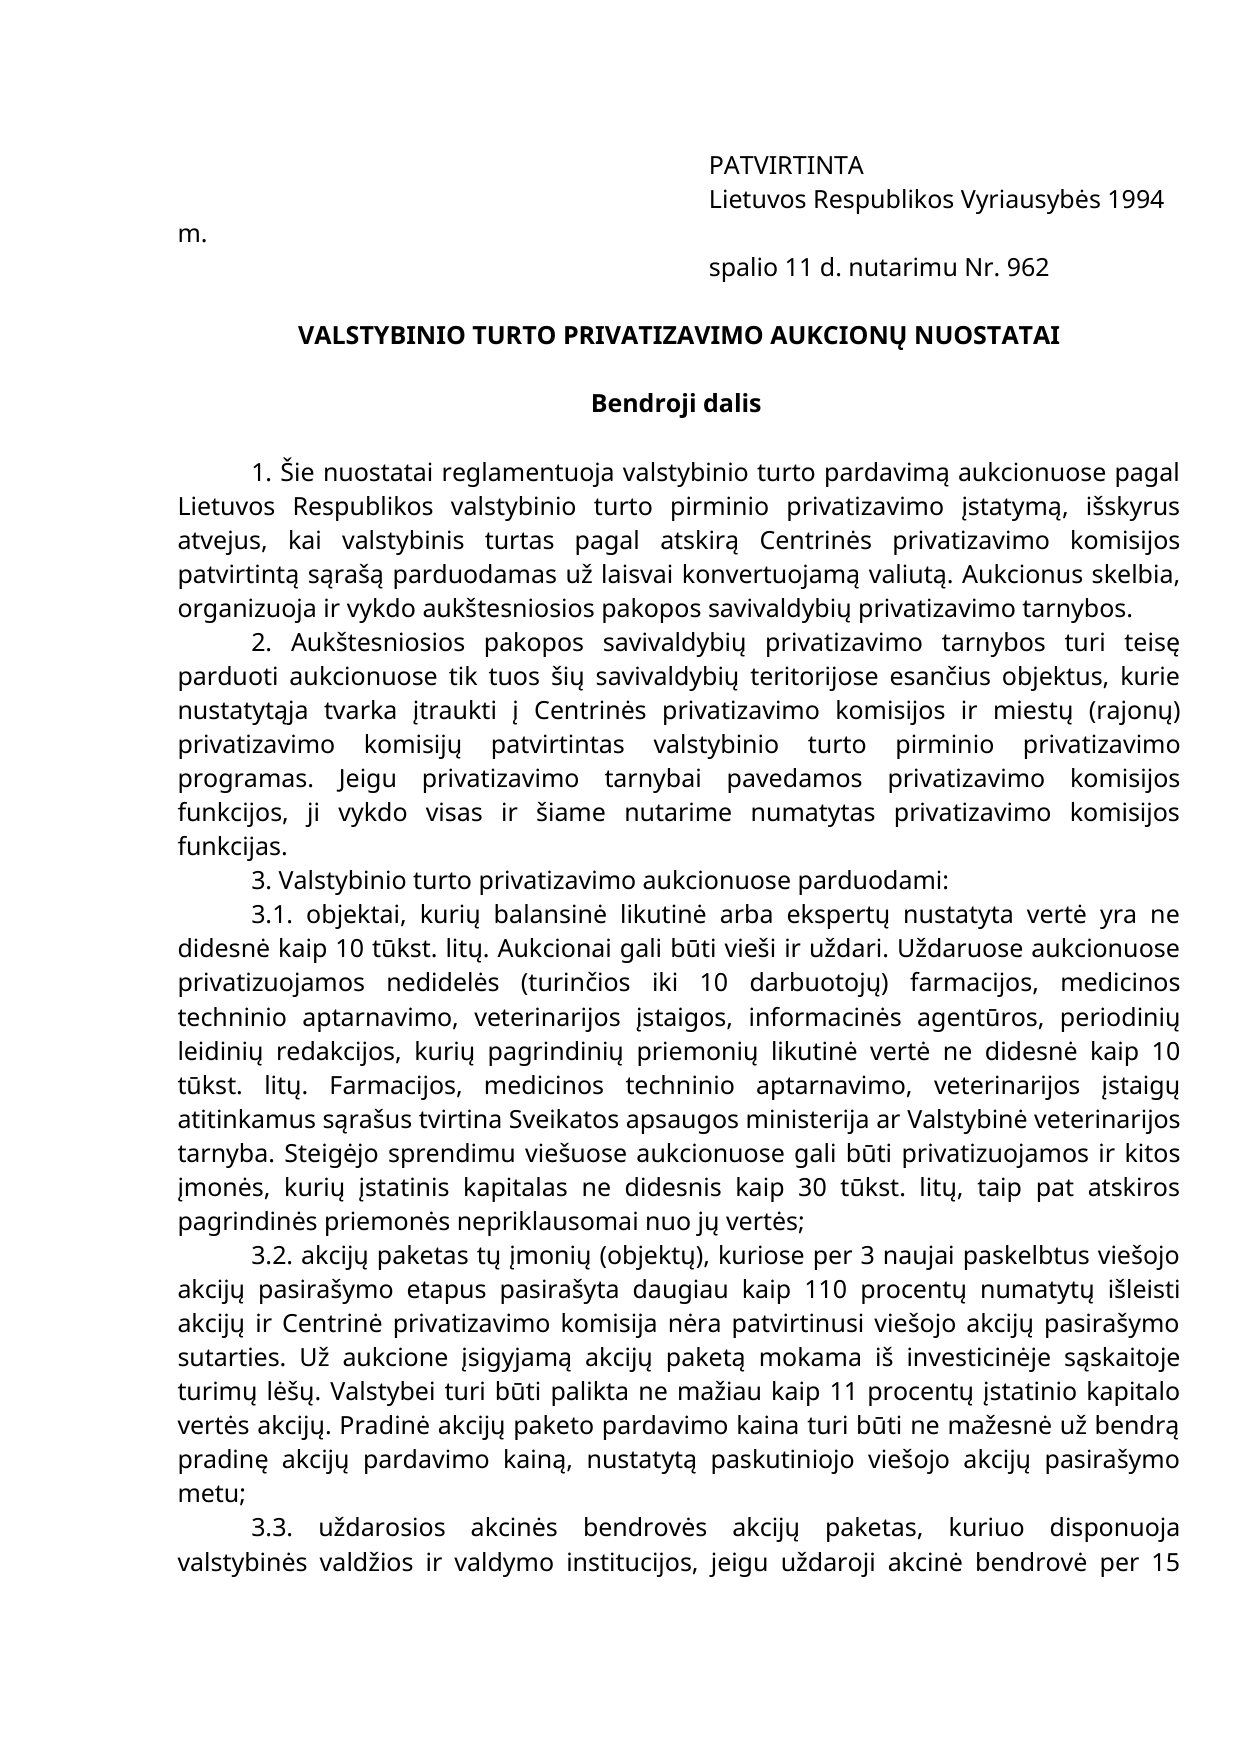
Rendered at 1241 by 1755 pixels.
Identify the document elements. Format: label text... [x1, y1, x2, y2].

text 2. Aukštesniosios pakopos savivaldybių privatizavimo tarnybos turi teisę parduoti aukcionuose tik tuos šių savivaldybių teritorijose esančius objektus, kurie nustatytąja tvarka įtraukti į Centrinės privatizavimo komisijos ir miestų (rajonų) privatizavimo komisijų patvirtintas valstybinio turto pirminio privatizavimo programas. Jeigu privatizavimo tarnybai pavedamos privatizavimo komisijos funkcijos, ji vykdo visas ir šiame nutarime numatytas privatizavimo komisijos funkcijas. [177, 624, 1181, 863]
text 3.2. akcijų paketas tų įmonių (objektų), kuriose per 3 naujai paskelbtus viešojo akcijų pasirašymo etapus pasirašyta daugiau kaip 110 procentų numatytų išleisti akcijų ir Centrinė privatizavimo komisija nėra patvirtinusi viešojo akcijų pasirašymo sutarties. Už aukcione įsigyjamą akcijų paketą mokama iš investicinėje sąskaitoje turimų lėšų. Valstybei turi būti palikta ne mažiau kaip 11 procentų įstatinio kapitalo vertės akcijų. Pradinė akcijų paketo pardavimo kaina turi būti ne mažesnė už bendrą pradinę akcijų pardavimo kainą, nustatytą paskutiniojo viešojo akcijų pasirašymo metu; [177, 1238, 1181, 1510]
text 3.1. objektai, kurių balansinė likutinė arba ekspertų nustatyta vertė yra ne didesnė kaip 10 tūkst. litų. Aukcionai gali būti vieši ir uždari. Uždaruose aukcionuose privatizuojamos nedidelės (turinčios iki 10 darbuotojų) farmacijos, medicinos techninio aptarnavimo, veterinarijos įstaigos, informacinės agentūros, periodinių leidinių redakcijos, kurių pagrindinių priemonių likutinė vertė ne didesnė kaip 10 tūkst. litų. Farmacijos, medicinos techninio aptarnavimo, veterinarijos įstaigų atitinkamus sąrašus tvirtina Sveikatos apsaugos ministerija ar Valstybinė veterinarijos tarnyba. Steigėjo sprendimu viešuose aukcionuose gali būti privatizuojamos ir kitos įmonės, kurių įstatinis kapitalas ne didesnis kaip 30 tūkst. litų, taip pat atskiros pagrindinės priemonės nepriklausomai nuo jų vertės; [177, 897, 1181, 1238]
text 3.3. uždarosios akcinės bendrovės akcijų paketas, kuriuo disponuoja valstybinės valdžios ir valdymo institucijos, jeigu uždaroji akcinė bendrovė per 15 [177, 1510, 1181, 1578]
text spalio 11 d. nutarimu Nr. 962 [177, 250, 1181, 284]
text Lietuvos Respublikos Vyriausybės 1994 m. [177, 182, 1181, 250]
text 3. Valstybinio turto privatizavimo aukcionuose parduodami: [177, 863, 1181, 897]
text 1. Šie nuostatai reglamentuoja valstybinio turto pardavimą aukcionuose pagal Lietuvos Respublikos valstybinio turto pirminio privatizavimo įstatymą, išskyrus atvejus, kai valstybinis turtas pagal atskirą Centrinės privatizavimo komisijos patvirtintą sąrašą parduodamas už laisvai konvertuojamą valiutą. Aukcionus skelbia, organizuoja ir vykdo aukštesniosios pakopos savivaldybių privatizavimo tarnybos. [177, 454, 1181, 624]
text Bendroji dalis [177, 386, 1181, 420]
text Valstybinio turto privatizavimo aukcionų nuostatai [177, 318, 1181, 352]
text PATVIRTINTA [709, 148, 1181, 182]
